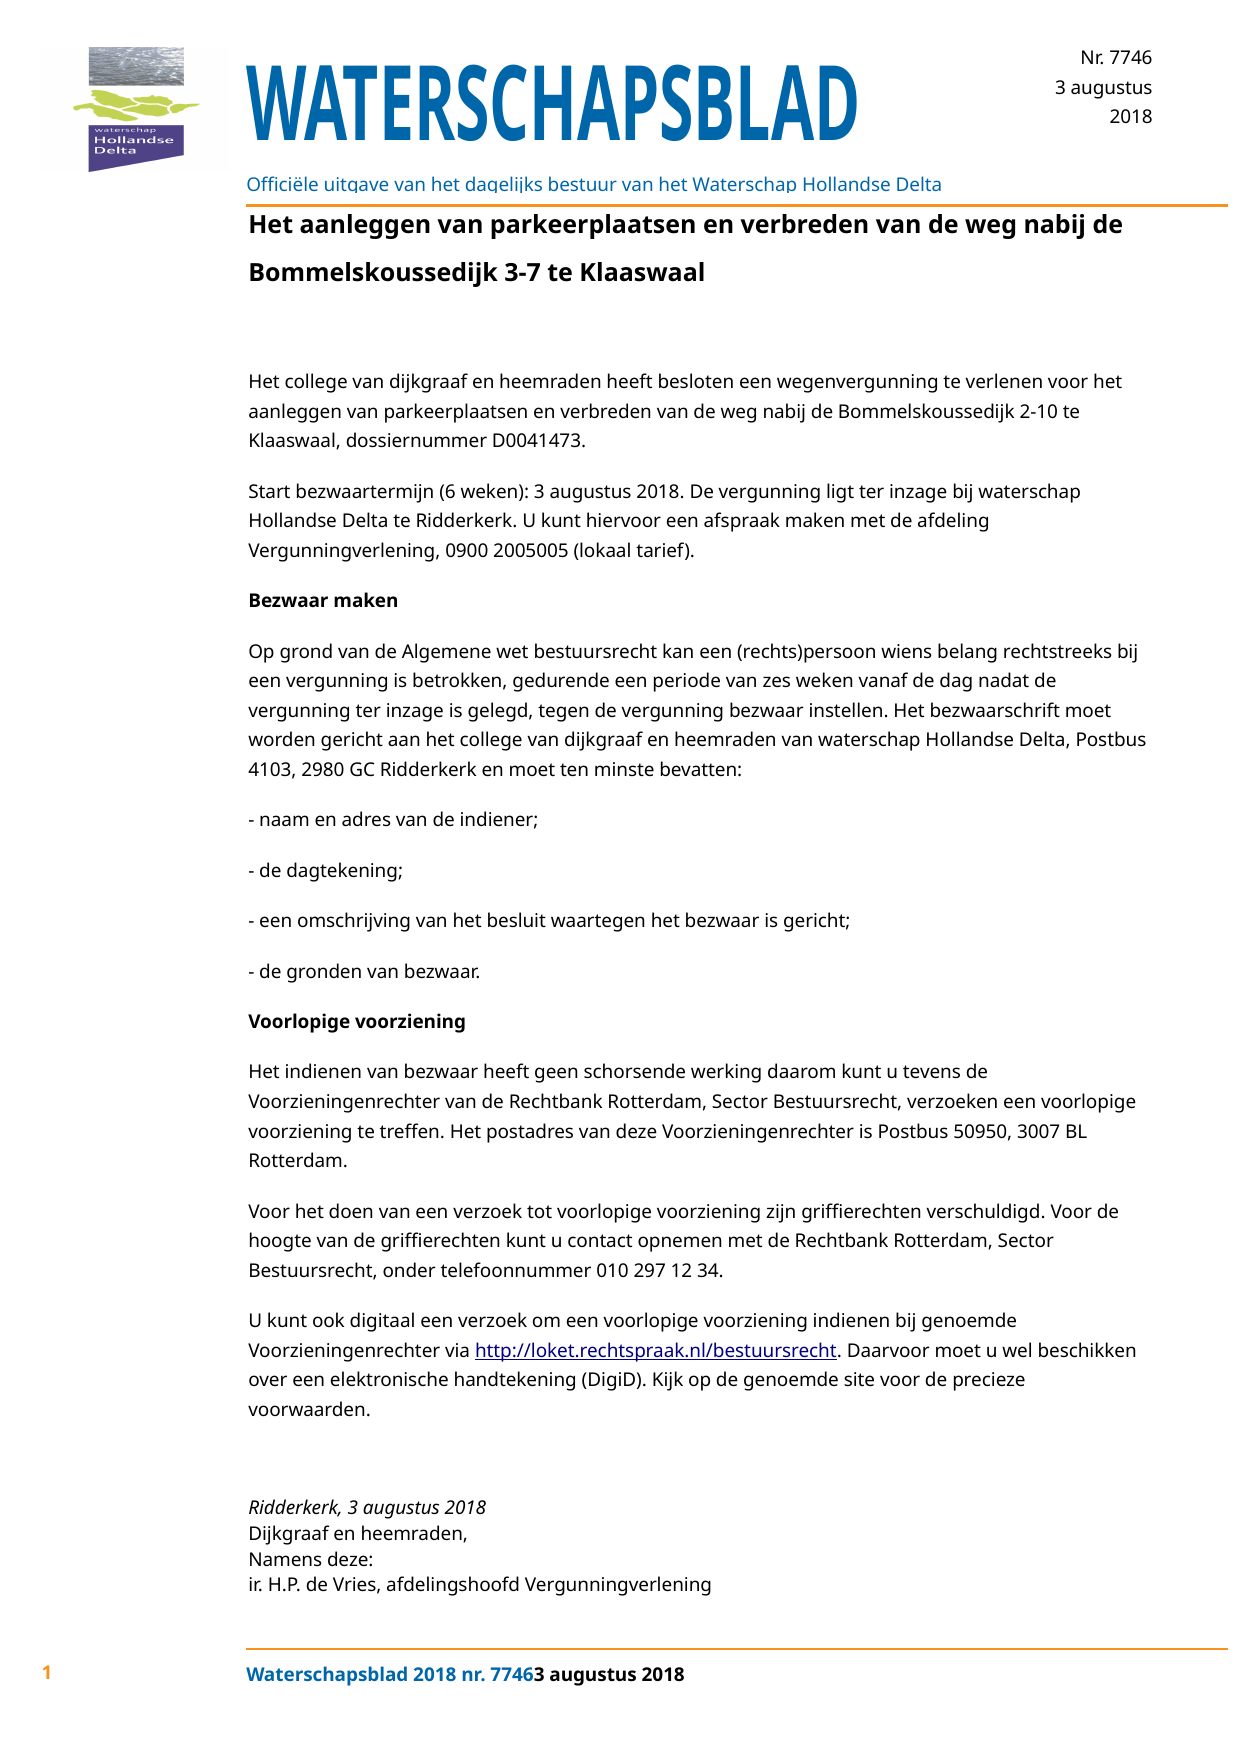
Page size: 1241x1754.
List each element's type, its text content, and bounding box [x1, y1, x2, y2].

text Ridderkerk, 3 augustus 2018 [248, 1494, 1152, 1520]
text Voor het doen van een verzoek tot voorlopige voorziening zijn griffierechten verschuldigd. Voor de hoogte van de griffierechten kunt u contact opnemen met de Rechtbank Rotterdam, Sector Bestuursrecht, onder telefoonnummer 010 297 12 34. [248, 1198, 1152, 1283]
text Het indienen van bezwaar heeft geen schorsende werking daarom kunt u tevens de Voorzieningenrechter van de Rechtbank Rotterdam, Sector Bestuursrecht, verzoeken een voorlopige voorziening te treffen. Het postadres van deze Voorzieningenrechter is Postbus 50950, 3007 BL Rotterdam. [248, 1059, 1152, 1173]
text Het aanleggen van parkeerplaatsen en verbreden van de weg nabij de Bommelskoussedijk 3-7 te Klaaswaal [248, 207, 1152, 288]
text Dijkgraaf en heemraden, [248, 1520, 1152, 1546]
picture [41, 47, 231, 172]
text U kunt ook digitaal een verzoek om een voorlopige voorziening indienen bij genoemde Voorzieningenrechter via http://loket.rechtspraak.nl/bestuursrecht. Daarvoor moet u wel beschikken over een elektronische handtekening (DigiD). Kijk op de genoemde site voor de precieze voorwaarden. [248, 1307, 1152, 1422]
text - een omschrijving van het besluit waartegen het bezwaar is gericht; [248, 907, 1152, 933]
text Bezwaar maken [248, 587, 1152, 613]
text Het college van dijkgraaf en heemraden heeft besloten een wegenvergunning te verlenen voor het aanleggen van parkeerplaatsen en verbreden van de weg nabij de Bommelskoussedijk 2-10 te Klaaswaal, dossiernummer D0041473. [248, 368, 1152, 453]
text Op grond van de Algemene wet bestuursrecht kan een (rechts)persoon wiens belang rechtstreeks bij een vergunning is betrokken, gedurende een periode van zes weken vanaf de dag nadat de vergunning ter inzage is gelegd, tegen de vergunning bezwaar instellen. Het bezwaarschrift moet worden gericht aan het college van dijkgraaf en heemraden van waterschap Hollandse Delta, Postbus 4103, 2980 GC Ridderkerk en moet ten minste bevatten: [248, 638, 1152, 782]
text Voorlopige voorziening [248, 1008, 1152, 1034]
text Start bezwaartermijn (6 weken): 3 augustus 2018. De vergunning ligt ter inzage bij waterschap Hollandse Delta te Ridderkerk. U kunt hiervoor een afspraak maken met de afdeling Vergunningverlening, 0900 2005005 (lokaal tarief). [248, 478, 1152, 563]
text - naam en adres van de indiener; [248, 807, 1152, 832]
text ir. H.P. de Vries, afdelingshoofd Vergunningverlening [248, 1572, 1152, 1597]
text - de dagtekening; [248, 857, 1152, 883]
text Namens deze: [248, 1546, 1152, 1572]
text - de gronden van bezwaar. [248, 958, 1152, 984]
